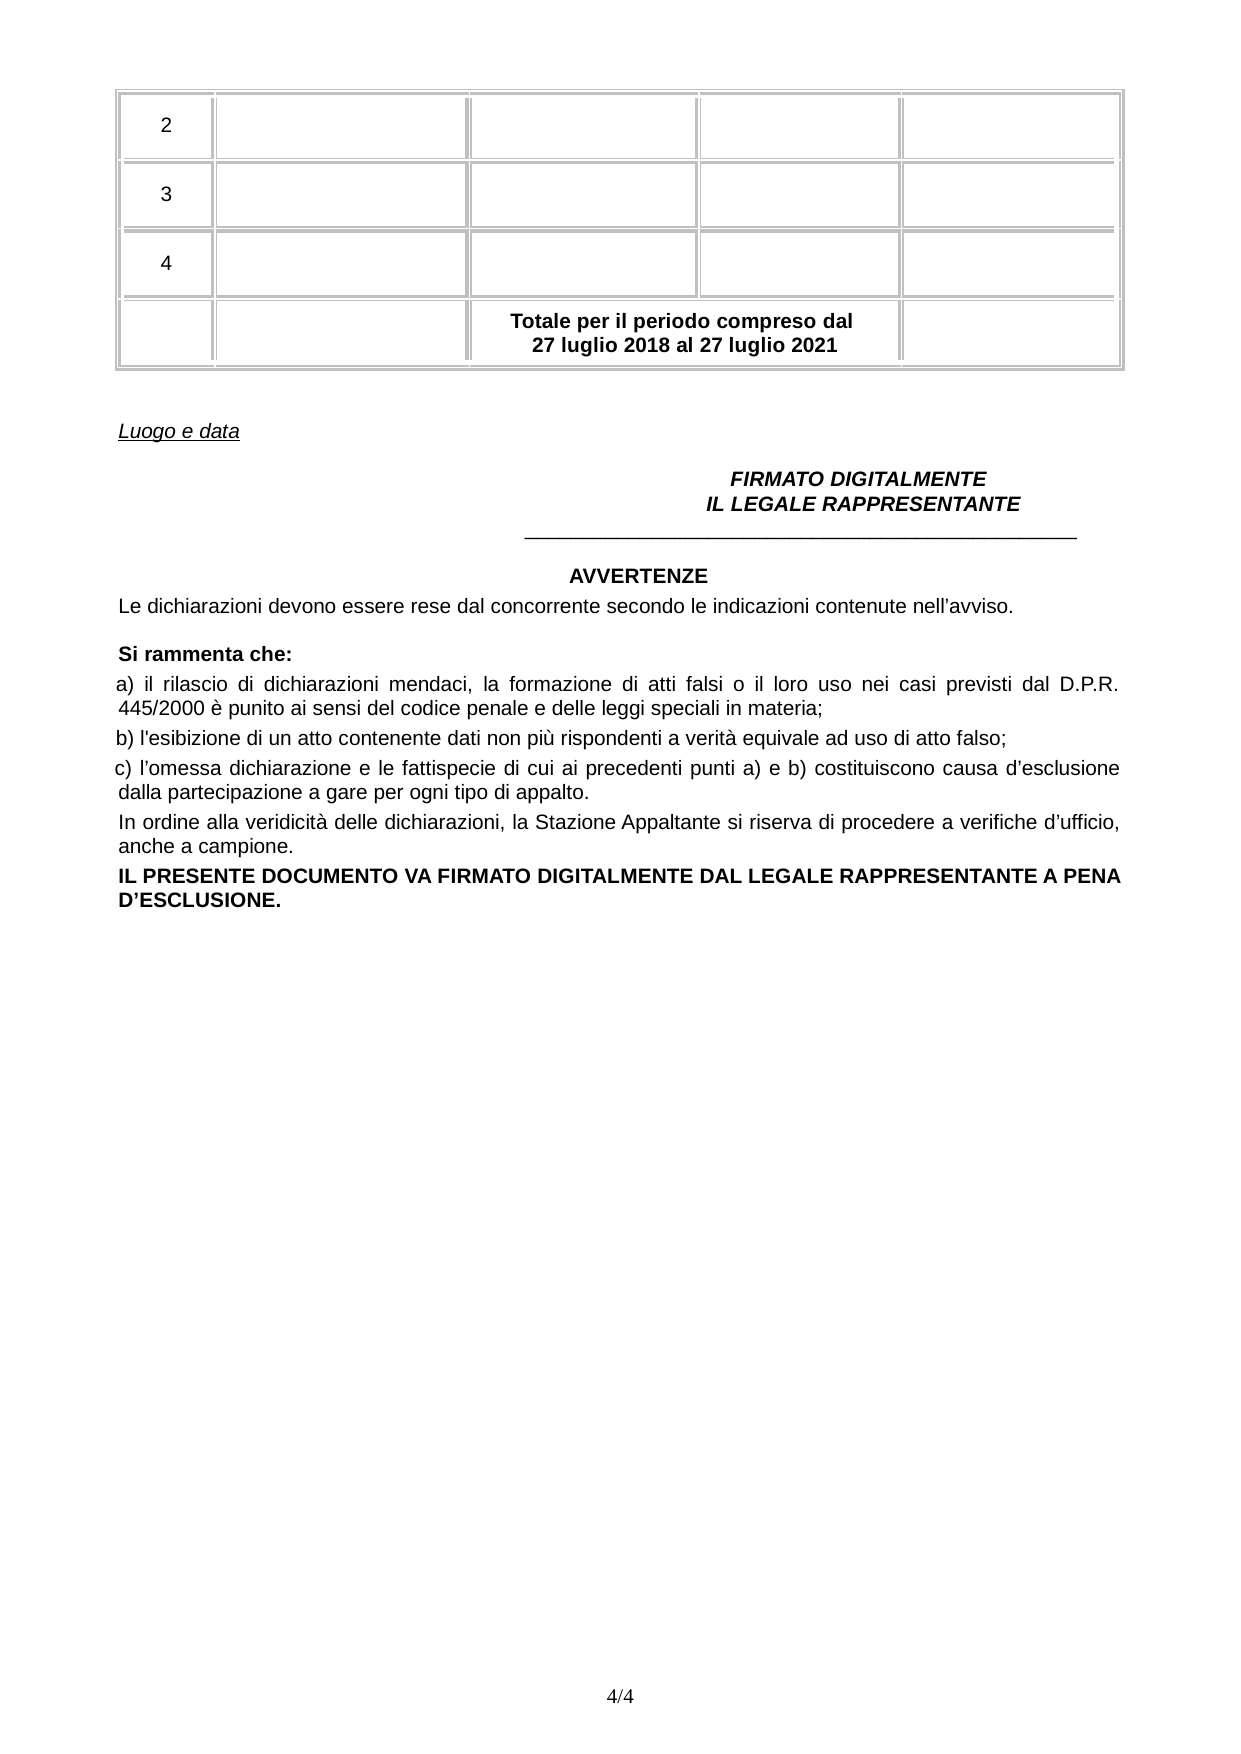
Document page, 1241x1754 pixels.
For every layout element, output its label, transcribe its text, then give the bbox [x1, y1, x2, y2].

text Le dichiarazioni devono essere rese dal concorrente secondo le indicazioni contenute nell’avviso. [118, 594, 1122, 618]
text Si rammenta che: [118, 642, 1122, 666]
table_cell [118, 295, 214, 365]
table_cell [469, 90, 698, 157]
text ________________________________________________ [118, 516, 1122, 539]
text IL PRESENTE DOCUMENTO VA FIRMATO DIGITALMENTE DAL LEGALE RAPPRESENTANTE A PENA D’ESCLUSIONE. [118, 864, 1122, 912]
table_cell [901, 158, 1122, 226]
table_cell 4 [118, 226, 214, 295]
table_cell [901, 90, 1122, 157]
table_cell [472, 233, 695, 295]
text FIRMATO DIGITALMENTE [118, 467, 1122, 491]
text b) l'esibizione di un atto contenente dati non più rispondenti a verità equivale ad uso di atto falso; [116, 726, 1122, 750]
text AVVERTENZE [155, 564, 1122, 588]
table_cell 2 [121, 95, 214, 157]
table_cell 3 [118, 158, 214, 226]
table_cell [701, 233, 898, 295]
text IL LEGALE RAPPRESENTANTE [118, 491, 1122, 516]
table_cell Totale per il periodo compreso dal 27 luglio 2018 al 27 luglio 2021 [469, 295, 901, 365]
table_cell [901, 295, 1122, 365]
table_cell [217, 164, 465, 226]
text a) il rilascio di dichiarazioni mendaci, la formazione di atti falsi o il loro uso nei casi previsti dal D.P.R. 445/2000 è punito ai sensi del codice penale e delle leggi speciali in materia; [116, 672, 1122, 720]
table_cell [701, 164, 898, 226]
table_cell [214, 90, 468, 157]
table_cell [698, 90, 901, 157]
text c) l’omessa dichiarazione e le fattispecie di cui ai precedenti punti a) e b) costituiscono causa d’esclusione dalla partecipazione a gare per ogni tipo di appalto. [114, 756, 1122, 804]
text In ordine alla veridicità delle dichiarazioni, la Stazione Appaltante si riserva di procedere a verifiche d’ufficio, anche a campione. [118, 810, 1122, 858]
table_cell [901, 226, 1122, 295]
table_cell [472, 164, 695, 226]
text Luogo e data [118, 419, 1122, 443]
table_cell [217, 233, 465, 295]
table_cell [214, 295, 468, 365]
